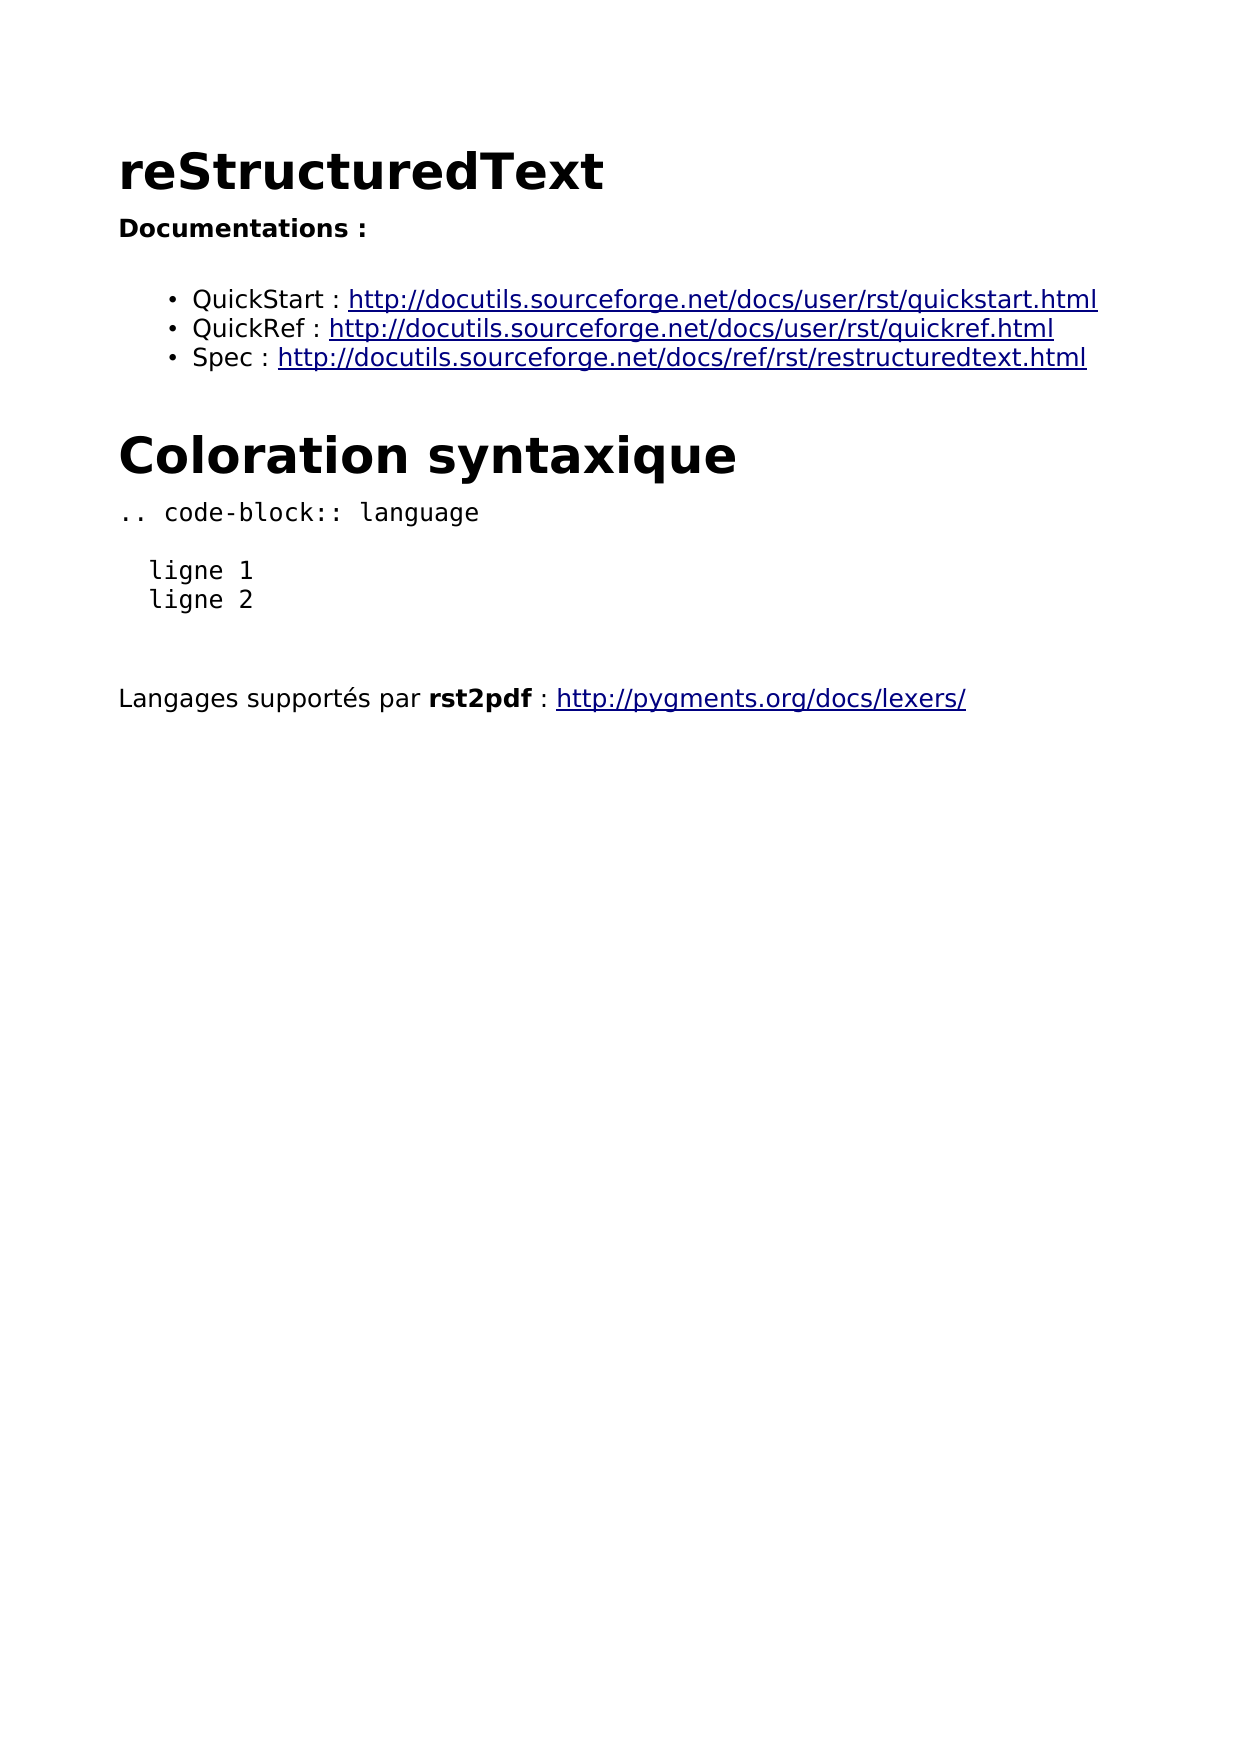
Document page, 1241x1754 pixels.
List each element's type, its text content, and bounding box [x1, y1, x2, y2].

list QuickStart : http://docutils.sourceforge.net/docs/user/rst/quickstart.html [177, 285, 1122, 314]
text Documentations : [118, 214, 1122, 243]
subtitle reStructuredText [118, 143, 1122, 201]
text .. code-block:: language ligne 1 ligne 2 [118, 498, 1122, 673]
text Langages supportés par rst2pdf : http://pygments.org/docs/lexers/ [118, 684, 1122, 714]
list Spec : http://docutils.sourceforge.net/docs/ref/rst/restructuredtext.html [177, 343, 1122, 372]
list QuickRef : http://docutils.sourceforge.net/docs/user/rst/quickref.html [177, 314, 1122, 343]
subtitle Coloration syntaxique [118, 427, 1122, 485]
